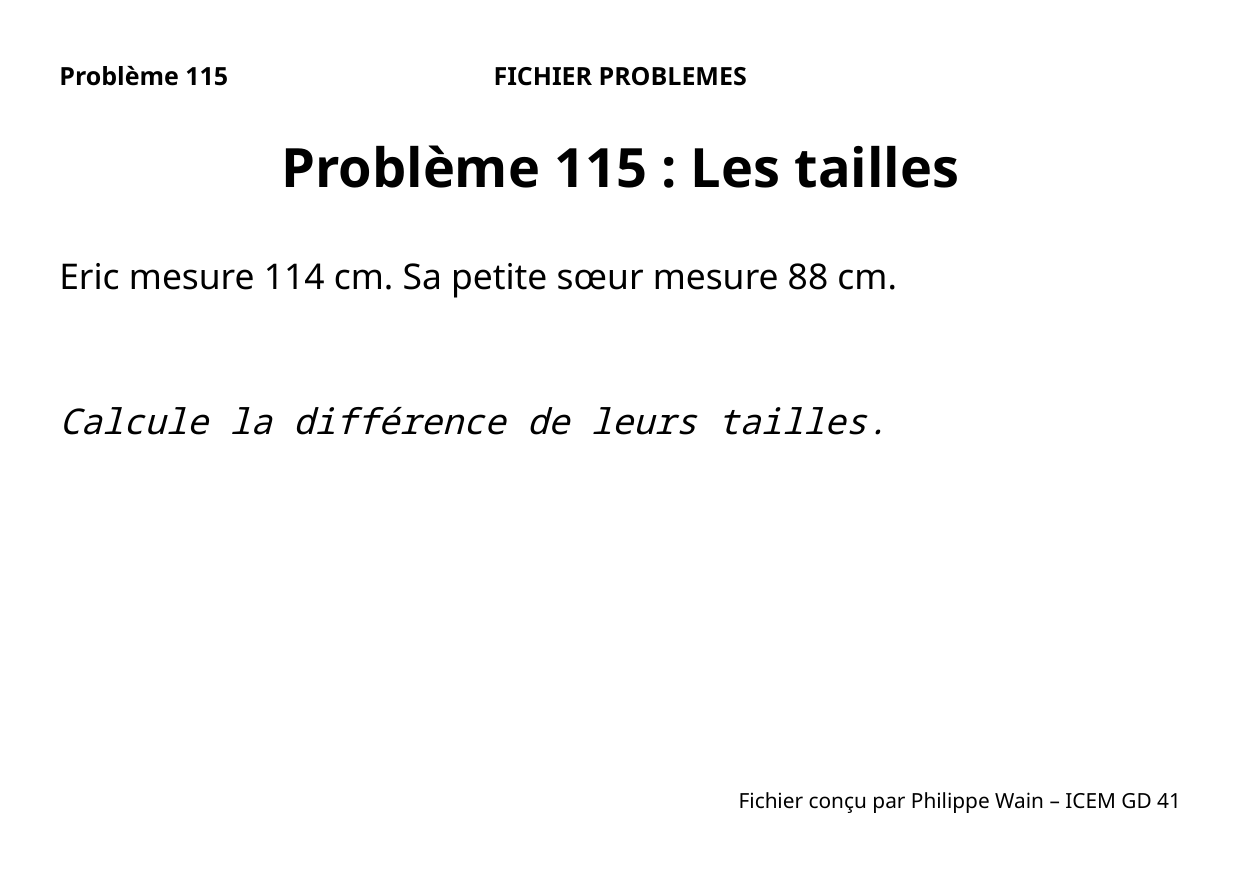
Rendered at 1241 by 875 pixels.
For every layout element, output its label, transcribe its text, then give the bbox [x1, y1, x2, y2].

text Problème 115 : Les tailles [59, 129, 1181, 203]
text Eric mesure 114 cm. Sa petite sœur mesure 88 cm. [59, 251, 1181, 300]
text Calcule la différence de leurs tailles. [59, 396, 1181, 444]
